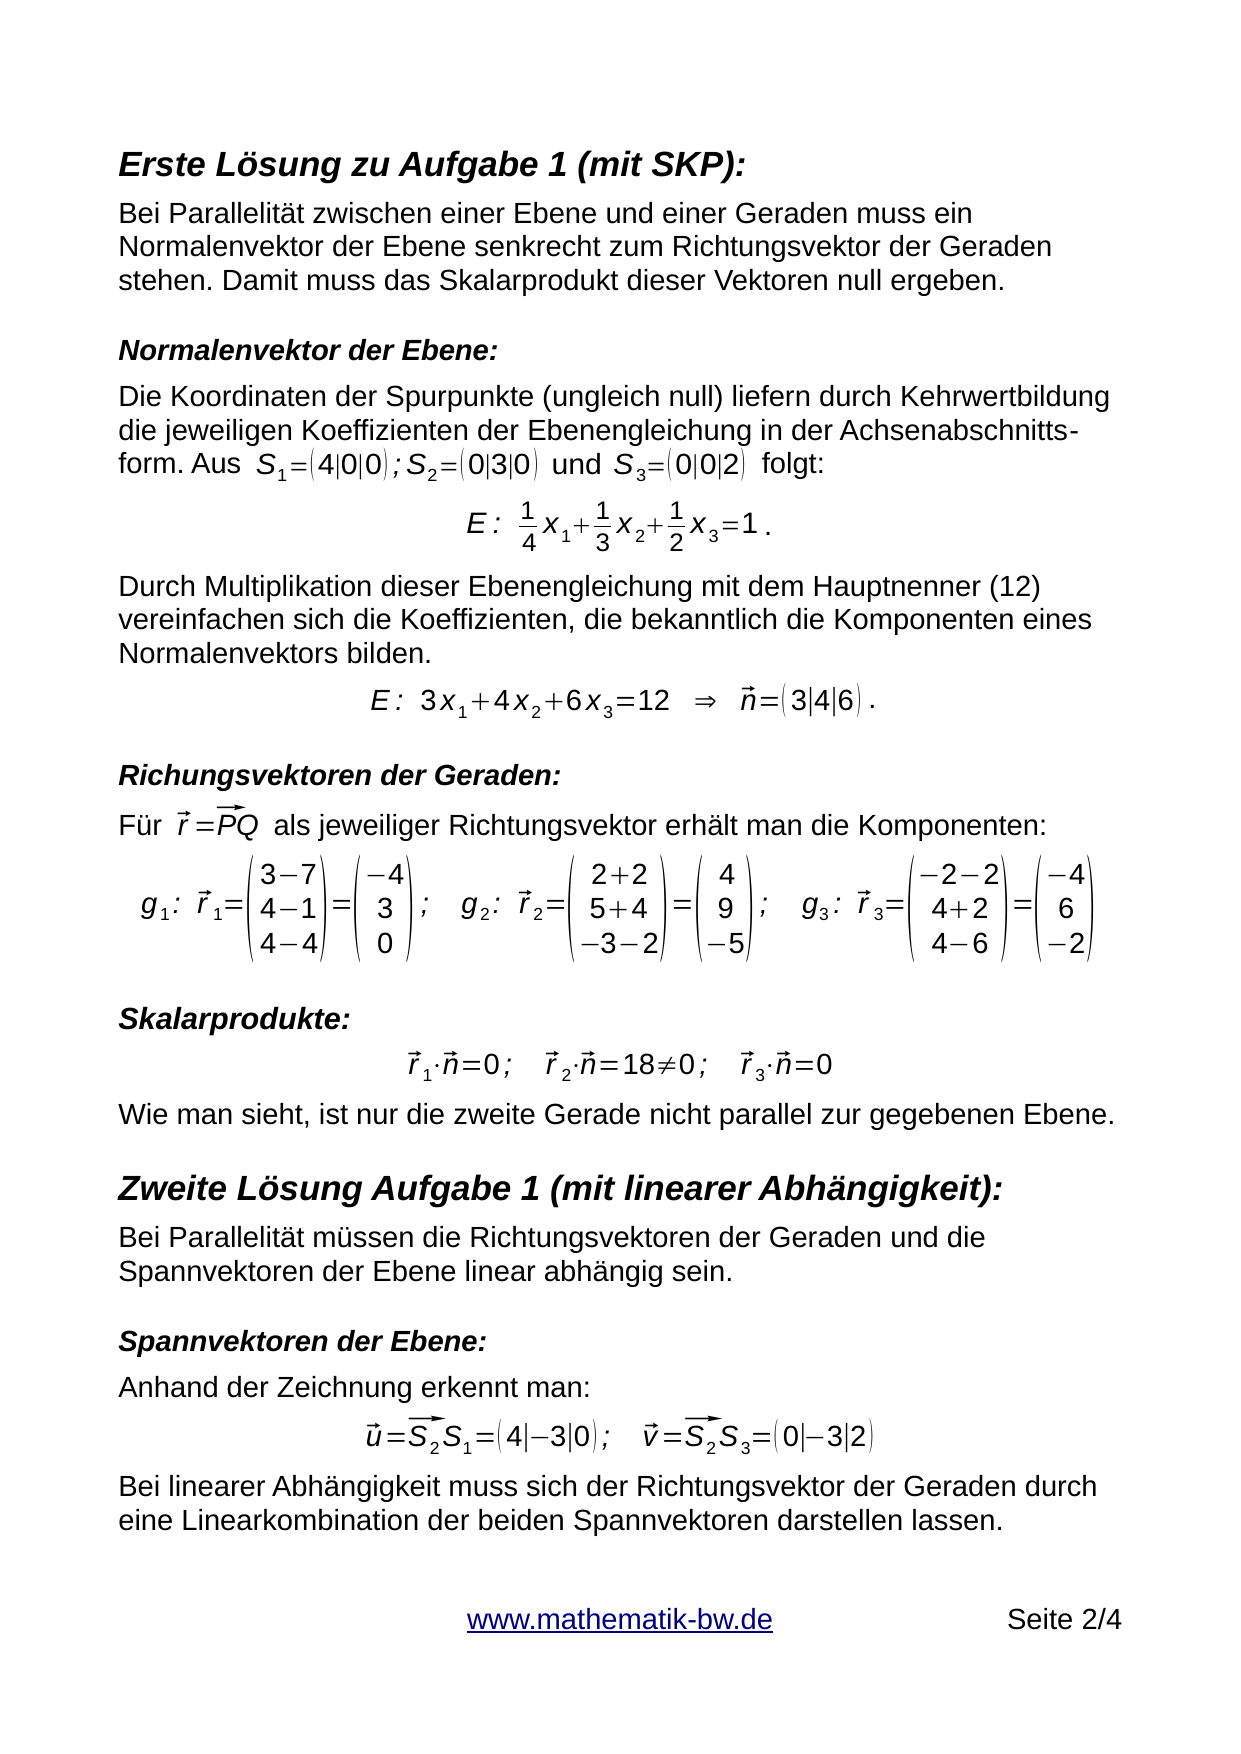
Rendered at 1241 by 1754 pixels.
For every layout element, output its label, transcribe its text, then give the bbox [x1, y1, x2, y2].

text . [118, 497, 1122, 557]
text Bei Parallelität müssen die Richtungsvektoren der Geraden und die Spannvektoren der Ebene linear abhängig sein. [118, 1220, 1122, 1287]
text Bei linearer Abhängigkeit muss sich der Richtungsvektor der Geraden durch eine Linearkombination der beiden Spannvektoren darstellen lassen. [118, 1469, 1122, 1537]
text Die Koordinaten der Spurpunkte (ungleich null) liefern durch Kehrwertbildung die jeweiligen Koeffizienten der Ebenengleichung in der Achsenabschnitts­form. Aus folgt: [118, 379, 1122, 486]
text Anhand der Zeichnung erkennt man: [118, 1370, 1122, 1404]
text Für als jeweiliger Richtungsvektor erhält man die Komponenten: [118, 804, 1122, 841]
text . [118, 681, 1122, 721]
subtitle Erste Lösung zu Aufgabe 1 (mit SKP): [118, 143, 1122, 183]
subtitle Skalarprodukte: [118, 1001, 1122, 1036]
subtitle Spannvektoren der Ebene: [118, 1324, 1122, 1358]
subtitle Richungsvektoren der Geraden: [118, 758, 1122, 791]
text Wie man sieht, ist nur die zweite Gerade nicht parallel zur gegebenen Ebene. [118, 1097, 1122, 1131]
text Bei Parallelität zwischen einer Ebene und einer Geraden muss ein Normalenvektor der Ebene senkrecht zum Richtungsvektor der Geraden stehen. Damit muss das Skalarprodukt dieser Vektoren null ergeben. [118, 196, 1122, 296]
subtitle Zweite Lösung Aufgabe 1 (mit linearer Abhängigkeit): [118, 1168, 1122, 1208]
subtitle Normalenvektor der Ebene: [118, 333, 1122, 367]
text Durch Multiplikation dieser Ebenengleichung mit dem Hauptnenner (12) vereinfachen sich die Koeffizienten, die bekanntlich die Komponenten eines Normalenvektors bilden. [118, 569, 1122, 669]
